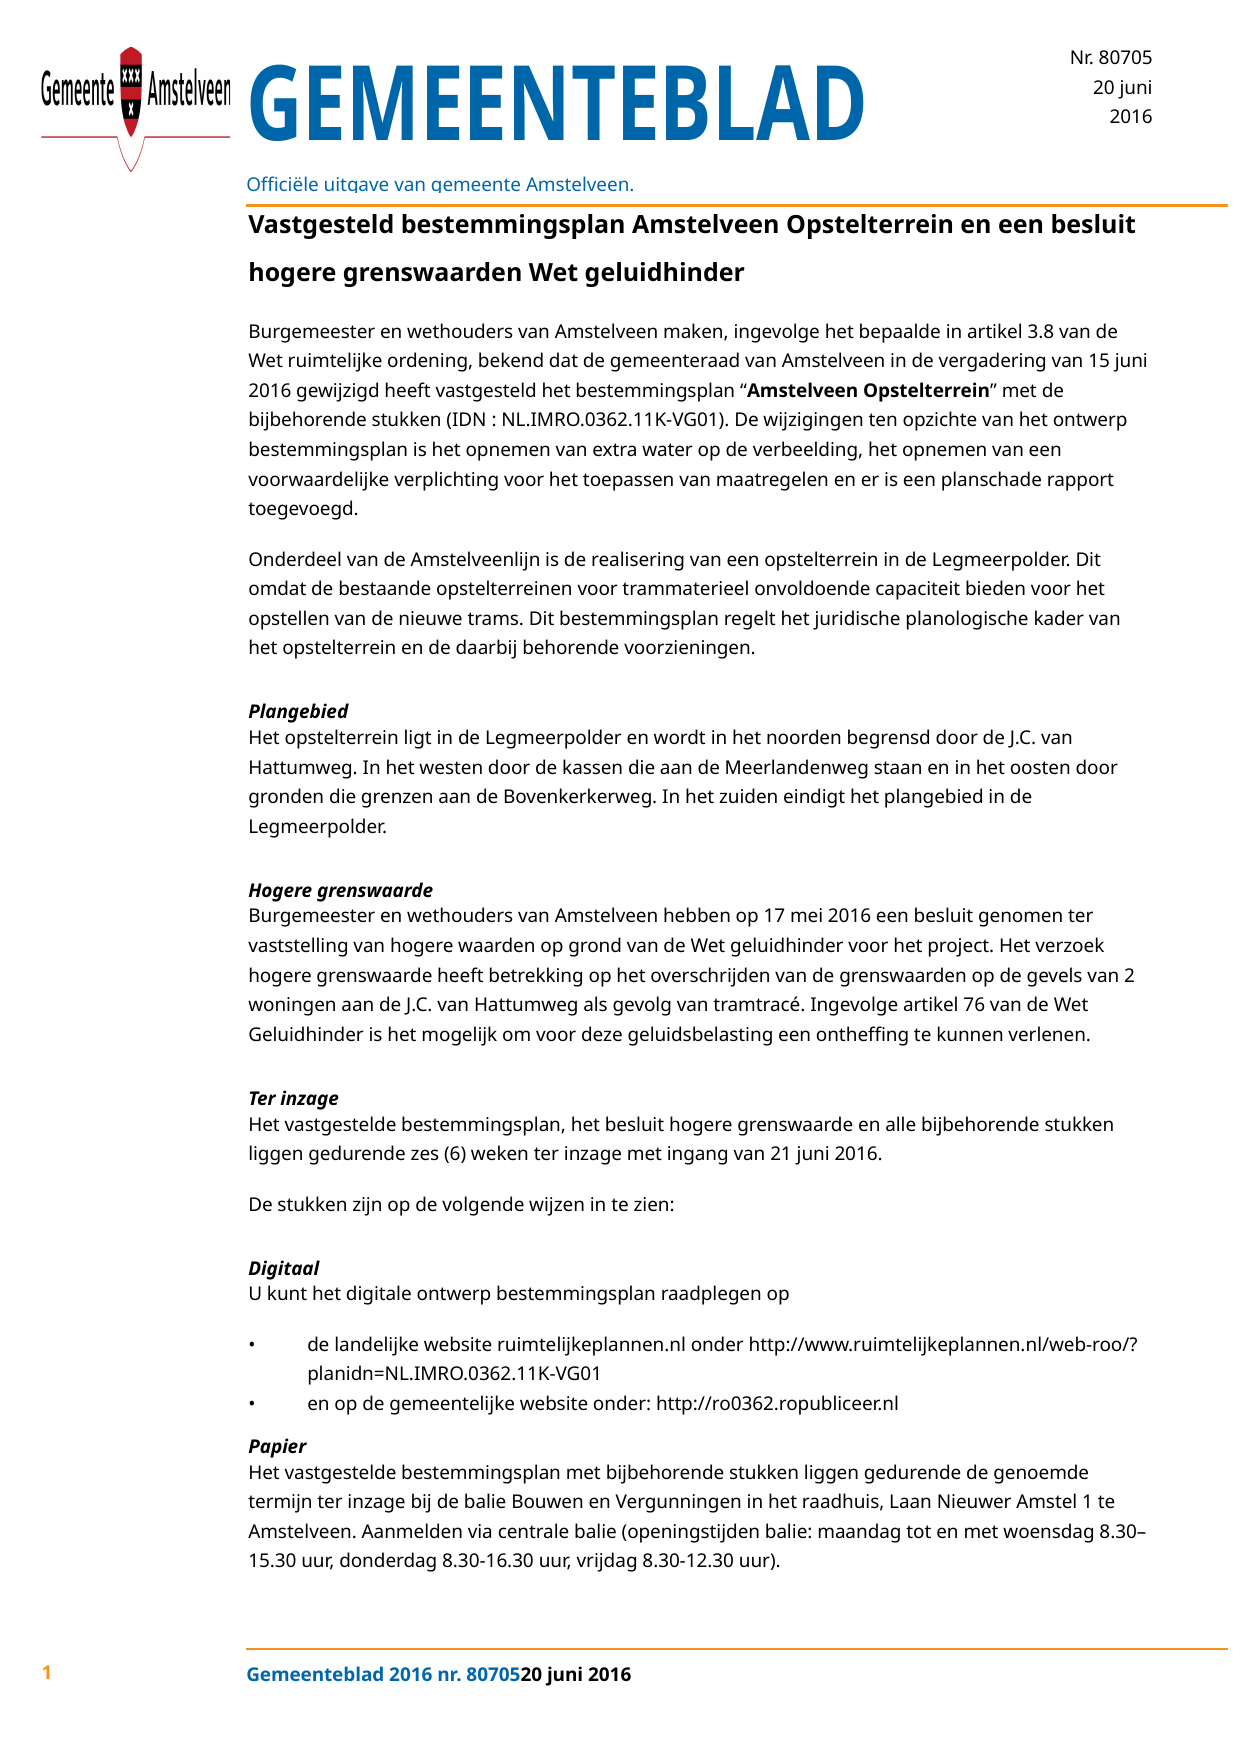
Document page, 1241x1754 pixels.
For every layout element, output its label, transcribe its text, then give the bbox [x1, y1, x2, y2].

text Het vastgestelde bestemmingsplan, het besluit hogere grenswaarde en alle bijbehorende stukken liggen gedurende zes (6) weken ter inzage met ingang van 21 juni 2016. [248, 1111, 1152, 1166]
list en op de gemeentelijke website onder: http://ro0362.ropubliceer.nl [248, 1390, 1152, 1416]
text De stukken zijn op de volgende wijzen in te zien: [248, 1191, 1152, 1216]
text Digitaal [248, 1255, 1152, 1280]
text Het vastgestelde bestemmingsplan met bijbehorende stukken liggen gedurende de genoemde termijn ter inzage bij de balie Bouwen en Vergunningen in het raadhuis, Laan Nieuwer Amstel 1 te Amstelveen. Aanmelden via centrale balie (openingstijden balie: maandag tot en met woensdag 8.30–15.30 uur, donderdag 8.30-16.30 uur, vrijdag 8.30-12.30 uur). [248, 1459, 1152, 1573]
text Burgemeester en wethouders van Amstelveen hebben op 17 mei 2016 een besluit genomen ter vaststelling van hogere waarden op grond van de Wet geluidhinder voor het project. Het verzoek hogere grenswaarde heeft betrekking op het overschrijden van de grenswaarden op de gevels van 2 woningen aan de J.C. van Hattumweg als gevolg van tramtracé. Ingevolge artikel 76 van de Wet Geluidhinder is het mogelijk om voor deze geluidsbelasting een ontheffing te kunnen verlenen. [248, 903, 1152, 1047]
text Burgemeester en wethouders van Amstelveen maken, ingevolge het bepaalde in artikel 3.8 van de Wet ruimtelijke ordening, bekend dat de gemeenteraad van Amstelveen in de vergadering van 15 juni 2016 gewijzigd heeft vastgesteld het bestemmingsplan “Amstelveen Opstelterrein” met de bijbehorende stukken (IDN : NL.IMRO.0362.11K-VG01). De wijzigingen ten opzichte van het ontwerp bestemmingsplan is het opnemen van extra water op de verbeelding, het opnemen van een voorwaardelijke verplichting voor het toepassen van maatregelen en er is een planschade rapport toegevoegd. [248, 318, 1152, 521]
text Vastgesteld bestemmingsplan Amstelveen Opstelterrein en een besluit hogere grenswaarden Wet geluidhinder [248, 207, 1152, 288]
text Het opstelterrein ligt in de Legmeerpolder en wordt in het noorden begrensd door de J.C. van Hattumweg. In het westen door de kassen die aan de Meerlandenweg staan en in het oosten door gronden die grenzen aan de Bovenkerkerweg. In het zuiden eindigt het plangebied in de Legmeerpolder. [248, 724, 1152, 839]
text Hogere grenswaarde [248, 877, 1152, 903]
picture [41, 47, 231, 172]
text Plangebied [248, 698, 1152, 724]
text Ter inzage [248, 1085, 1152, 1111]
list de landelijke website ruimtelijkeplannen.nl onder http://www.ruimtelijkeplannen.nl/web-roo/?planidn=NL.IMRO.0362.11K-VG01 [248, 1331, 1152, 1386]
text Onderdeel van de Amstelveenlijn is de realisering van een opstelterrein in de Legmeerpolder. Dit omdat de bestaande opstelterreinen voor trammaterieel onvoldoende capaciteit bieden voor het opstellen van de nieuwe trams. Dit bestemmingsplan regelt het juridische planologische kader van het opstelterrein en de daarbij behorende voorzieningen. [248, 546, 1152, 660]
text Papier [248, 1433, 1152, 1459]
text U kunt het digitale ontwerp bestemmingsplan raadplegen op [248, 1280, 1152, 1306]
